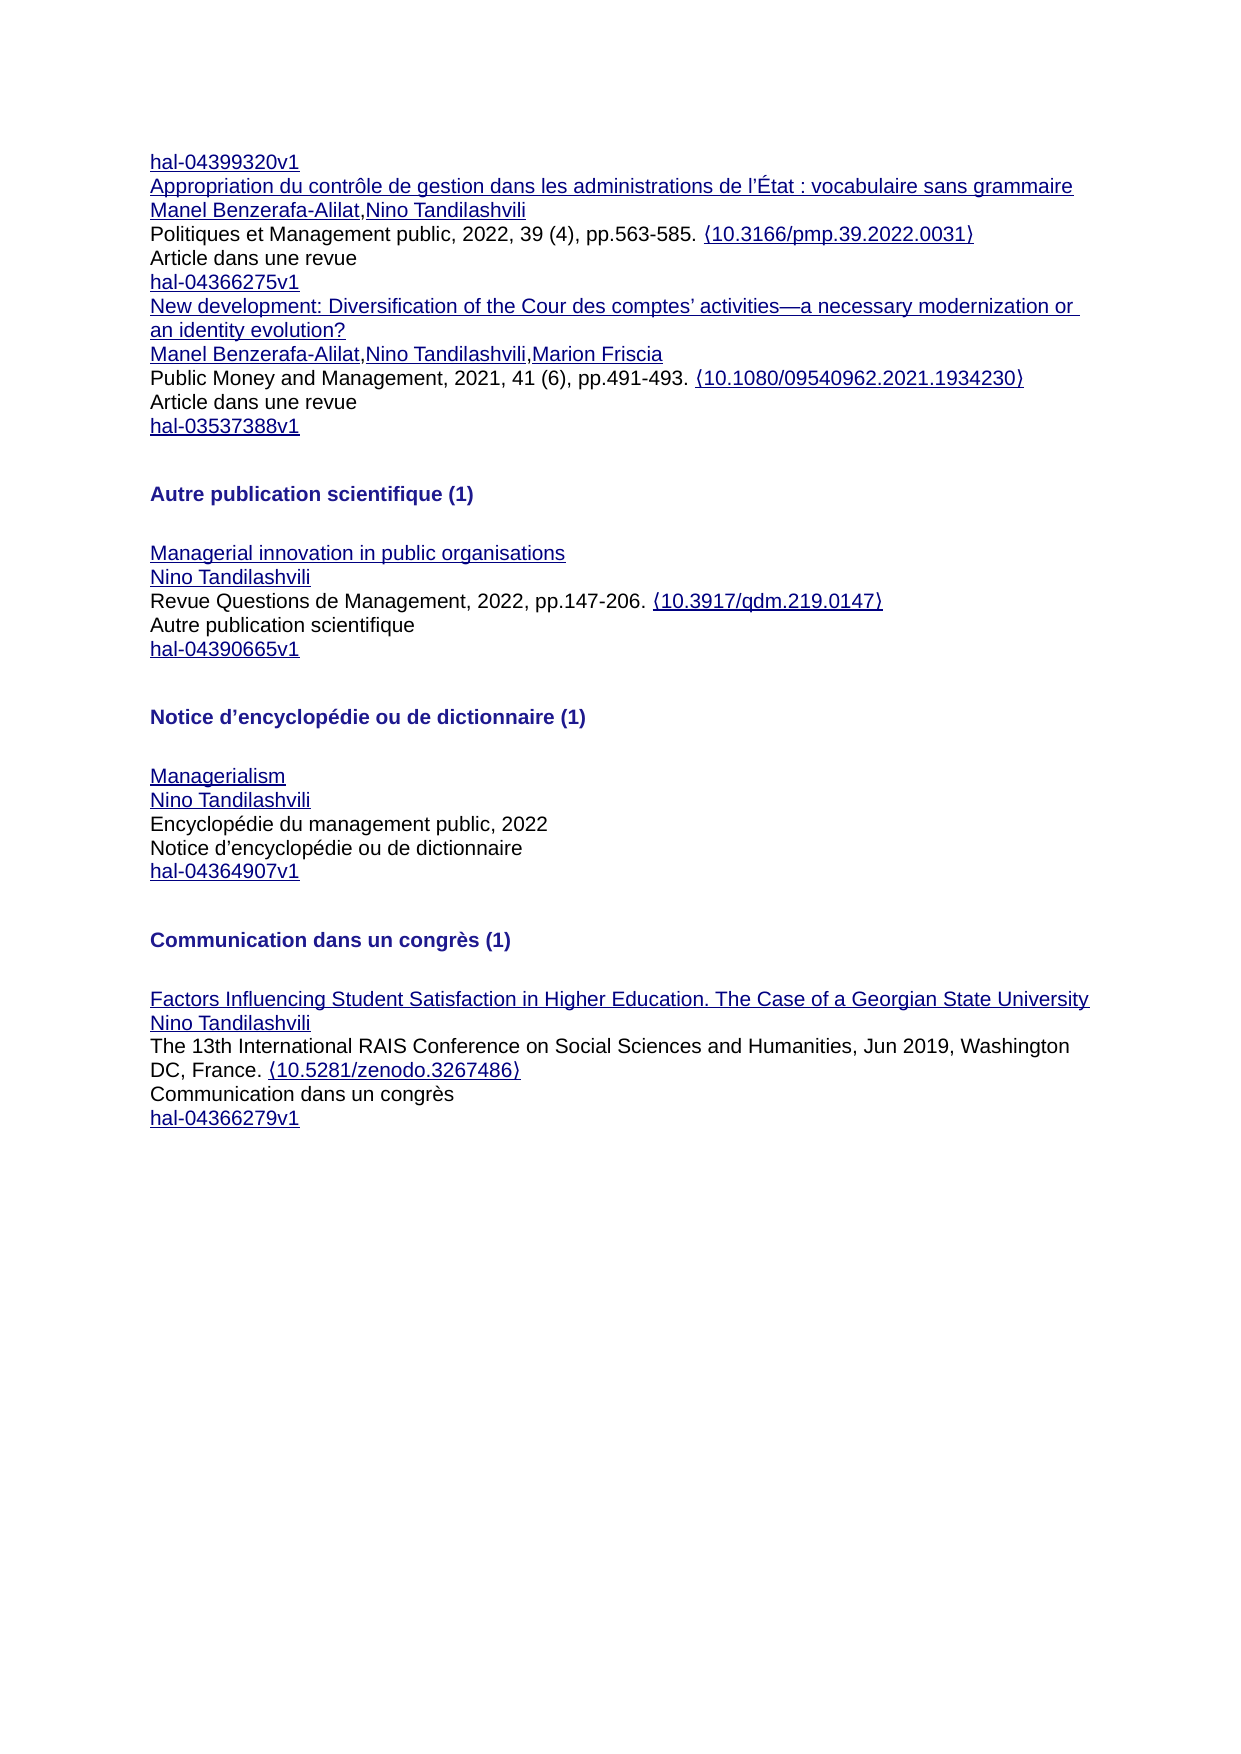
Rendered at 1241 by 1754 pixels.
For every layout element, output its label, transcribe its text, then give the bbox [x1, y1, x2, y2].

table_header Managerialism Nino Tandilashvili Encyclopédie du management public, 2022 Notice d’encyclopédie ou de dictionnaire hal-04364907v1 [150, 764, 1090, 883]
table_header Managerial innovation in public organisations Nino Tandilashvili Revue Questions de Management, 2022, pp.147-206. ⟨10.3917/qdm.219.0147⟩ Autre publication scientifique hal-04390665v1 [150, 541, 1090, 660]
subtitle Notice d’encyclopédie ou de dictionnaire (1) [150, 705, 1090, 729]
table_header Factors Influencing Student Satisfaction in Higher Education. The Case of a Georgian State University [150, 986, 1090, 1007]
table_cell New development: Diversification of the Cour des comptes’ activities—a necessary modernization or an identity evolution? Manel Benzerafa-Alilat,Nino Tandilashvili,Marion Friscia Public Money and Management, 2021, 41 (6), pp.491-493. ⟨10.1080/09540962.2021.1934230⟩ Article dans une revue hal-03537388v1 [150, 294, 1090, 437]
table_cell hal-04399320v1 [150, 150, 1090, 174]
subtitle Autre publication scientifique (1) [150, 482, 1090, 506]
table_cell Appropriation du contrôle de gestion dans les administrations de l’État : vocabulaire sans grammaire Manel Benzerafa-Alilat,Nino Tandilashvili Politiques et Management public, 2022, 39 (4), pp.563-585. ⟨10.3166/pmp.39.2022.0031⟩ Article dans une revue hal-04366275v1 [150, 174, 1090, 294]
table_header Nino Tandilashvili The 13th International RAIS Conference on Social Sciences and Humanities, Jun 2019, Washington DC, France. ⟨10.5281/zenodo.3267486⟩ Communication dans un congrès hal-04366279v1 [150, 1008, 1090, 1130]
subtitle Communication dans un congrès (1) [150, 928, 1090, 952]
